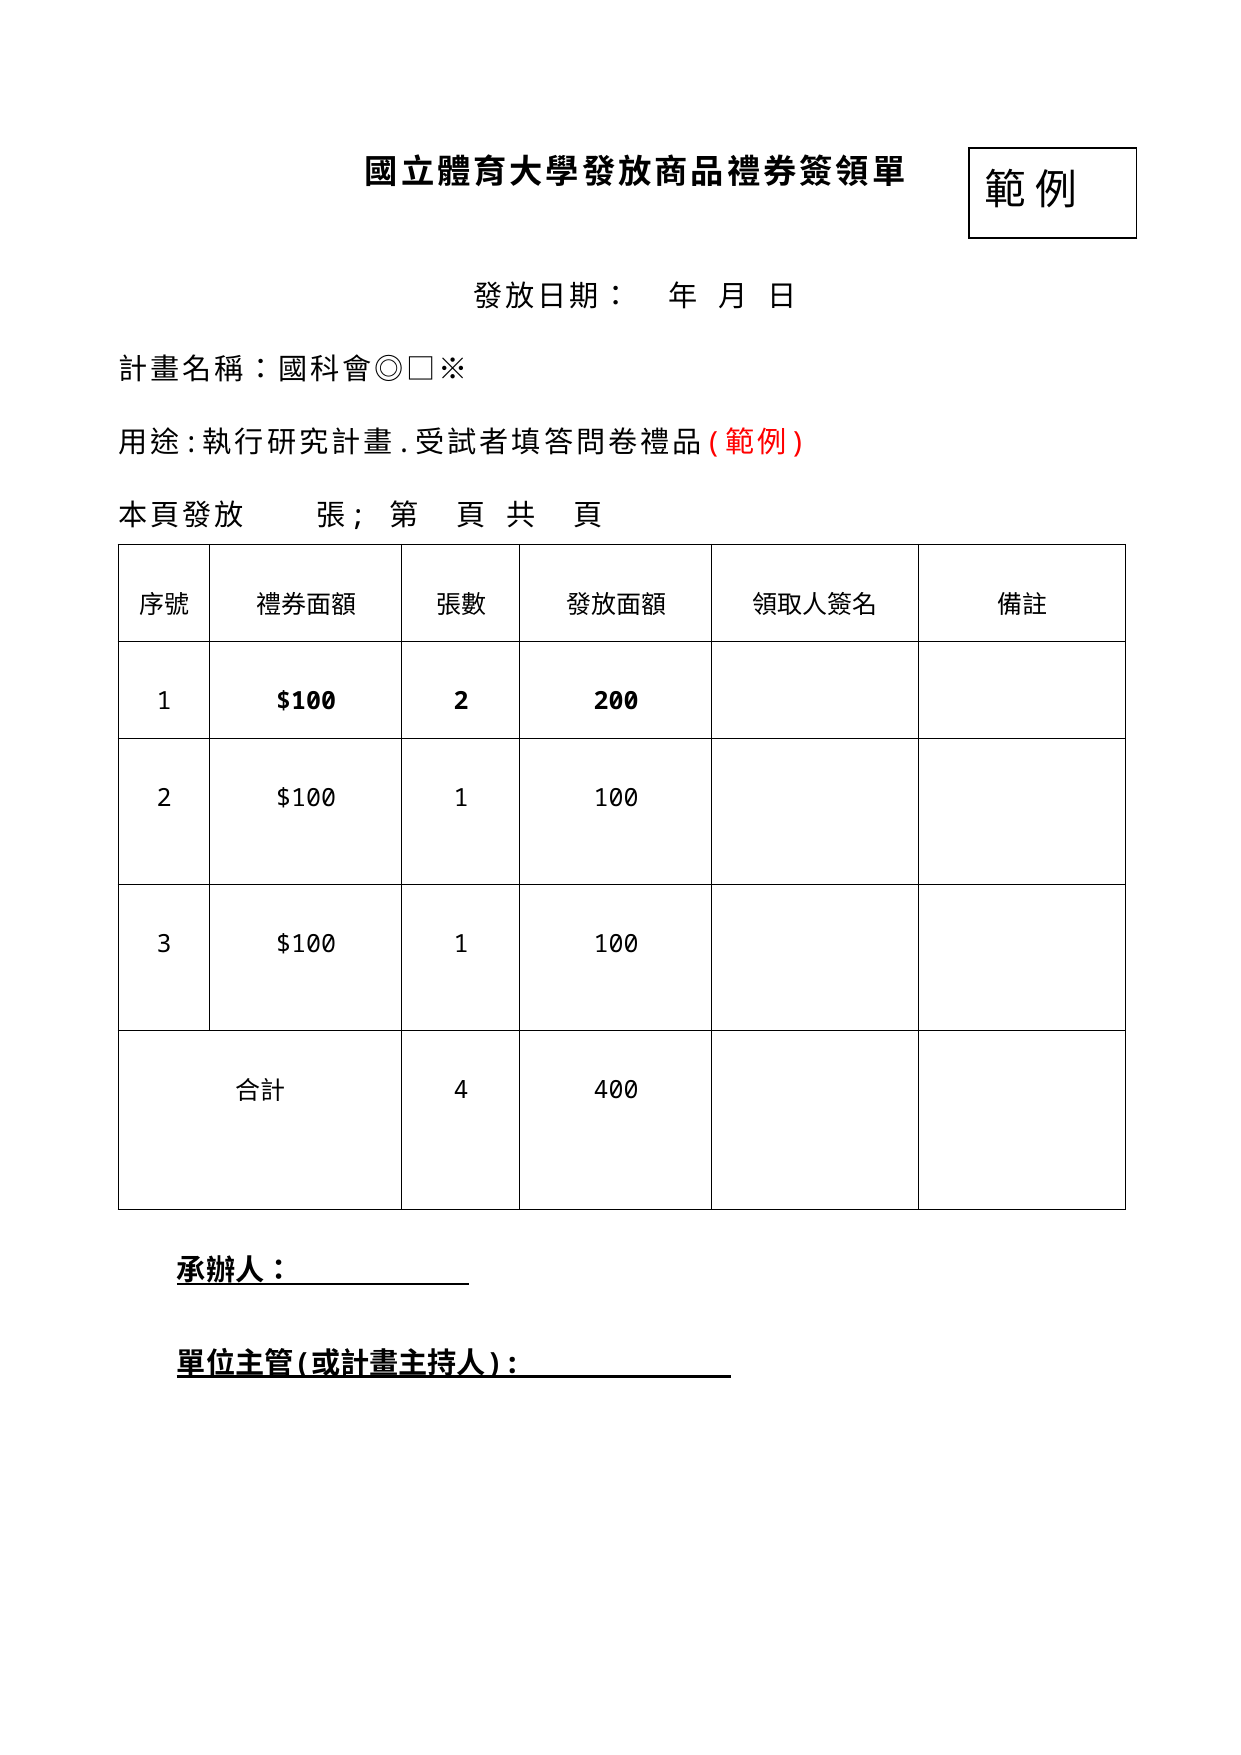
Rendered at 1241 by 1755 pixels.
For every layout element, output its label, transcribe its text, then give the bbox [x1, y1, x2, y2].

table_cell 100 [520, 739, 711, 884]
table_cell $100 [210, 739, 401, 884]
table_cell [919, 642, 1125, 737]
table_cell 1 [119, 642, 209, 737]
table_cell 400 [520, 1031, 711, 1208]
text 用途:執行研究計畫.受試者填答問卷禮品(範例) [118, 398, 1152, 460]
table_cell 1 [402, 739, 519, 884]
table_header 發放面額 [520, 545, 711, 641]
table_cell [919, 739, 1125, 884]
table_cell 3 [119, 885, 209, 1029]
table_cell 1 [402, 885, 519, 1029]
table_header 禮券面額 [210, 545, 401, 641]
text 本頁發放 張; 第 頁 共 頁 [118, 471, 1152, 533]
text 計畫名稱：國科會◎□※ [118, 325, 1152, 387]
table_header 備註 [919, 545, 1125, 641]
table_cell 2 [119, 739, 209, 884]
table_cell [712, 1031, 918, 1208]
table_cell 2 [402, 642, 519, 737]
text 承辦人： [118, 1247, 1152, 1289]
table_header 領取人簽名 [712, 545, 918, 641]
text 單位主管(或計畫主持人): [118, 1339, 1152, 1382]
table_cell [919, 885, 1125, 1029]
table_cell $100 [210, 642, 401, 737]
text 國立體育大學發放商品禮券簽領單 [970, 149, 1136, 237]
table_header 序號 [119, 545, 209, 641]
table_cell 100 [520, 885, 711, 1029]
table_header 張數 [402, 545, 519, 641]
text 發放日期： 年 月 日 [118, 252, 1152, 314]
text 國立體育大學發放商品禮券簽領單 [118, 127, 1152, 189]
table_cell $100 [210, 885, 401, 1029]
table_cell [919, 1031, 1125, 1208]
table_cell [712, 885, 918, 1029]
table_cell [712, 739, 918, 884]
text 範 例 [984, 156, 1121, 216]
table_cell [712, 642, 918, 737]
table_cell 200 [520, 642, 711, 737]
table_cell 4 [402, 1031, 519, 1208]
table_cell 合計 [119, 1031, 401, 1208]
